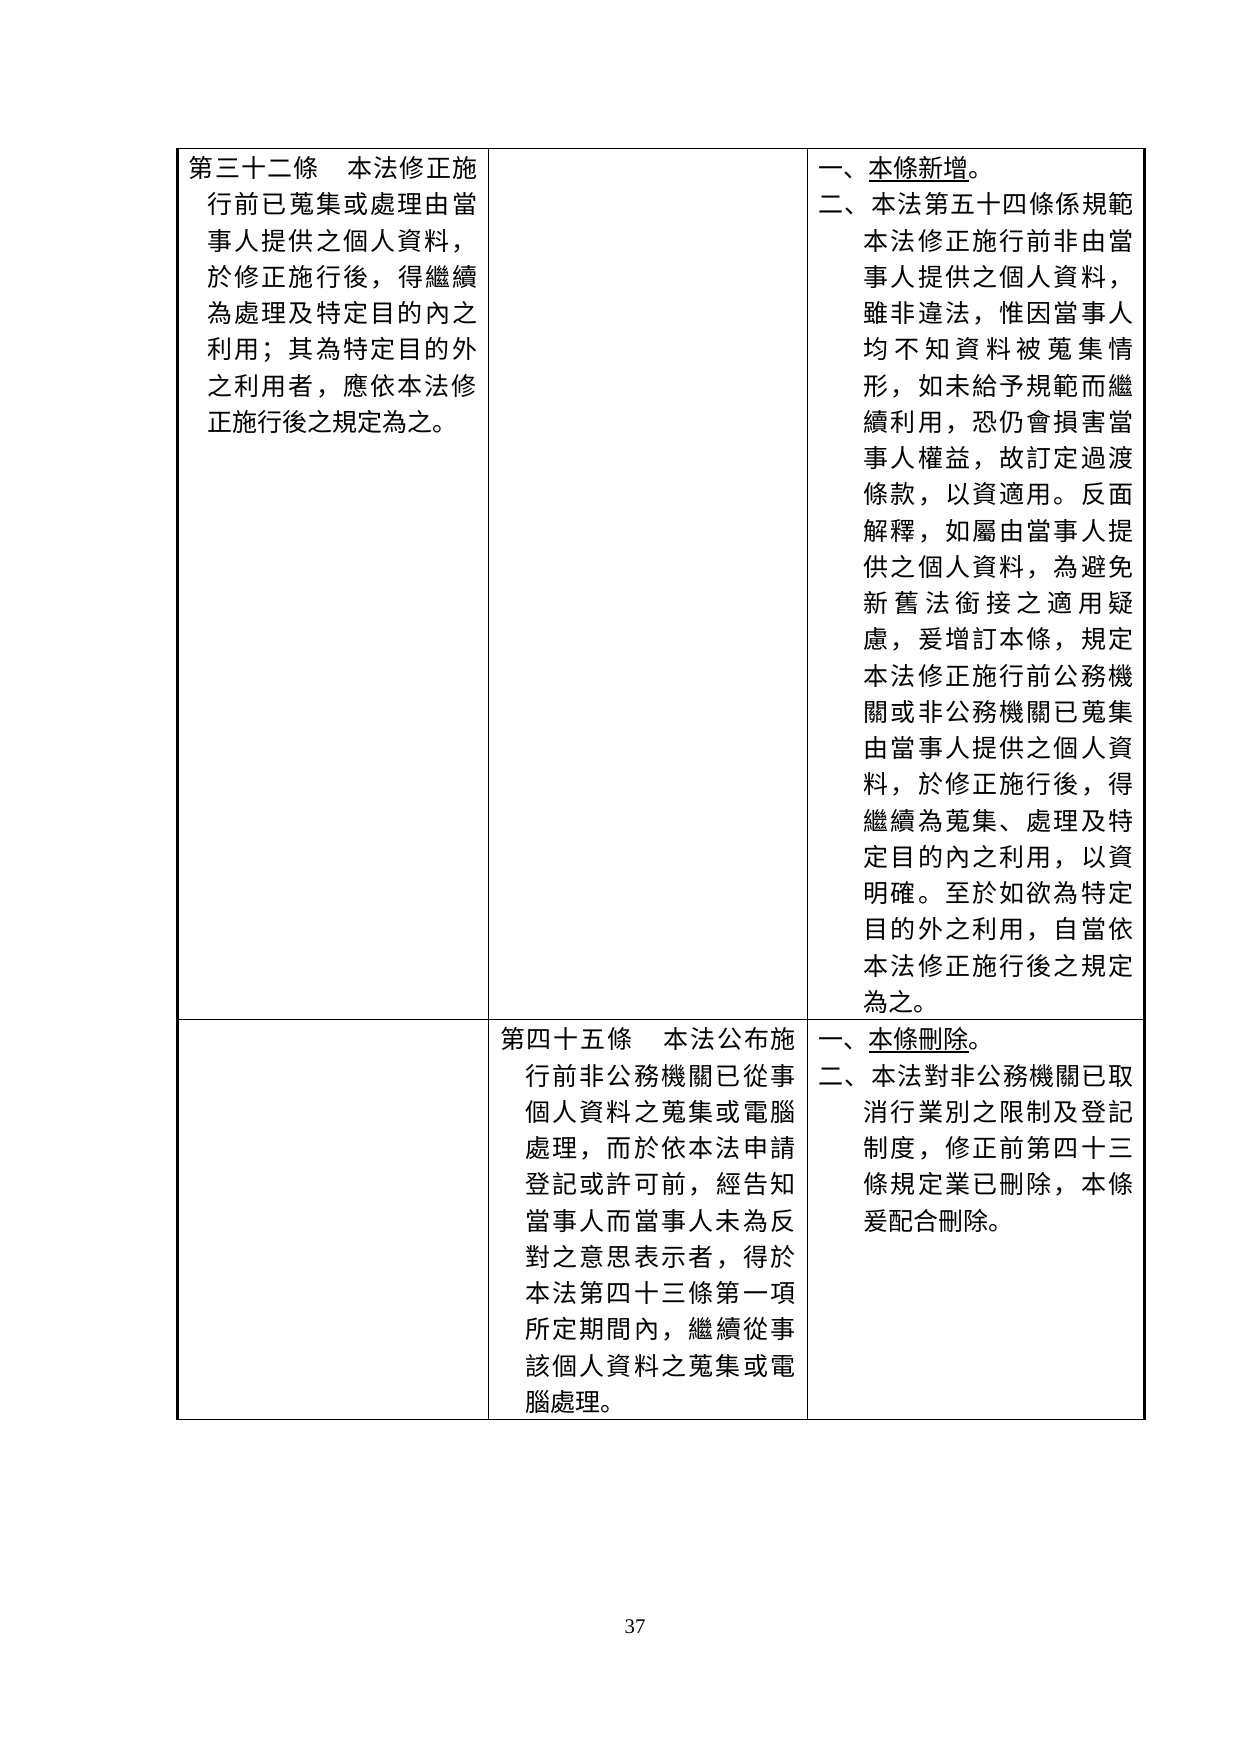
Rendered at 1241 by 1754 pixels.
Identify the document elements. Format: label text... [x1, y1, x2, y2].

table_cell 一、本條新增。 二、本法第五十四條係規範本法修正施行前非由當事人提供之個人資料，雖非違法，惟因當事人均不知資料被蒐集情形，如未給予規範而繼續利用，恐仍會損害當事人權益，故訂定過渡條款，以資適用。反面解釋，如屬由當事人提供之個人資料，為避免新舊法銜接之適用疑慮，爰增訂本條，規定本法修正施行前公務機關或非公務機關已蒐集由當事人提供之個人資料，於修正施行後，得繼續為蒐集、處理及特定目的內之利用，以資明確。至於如欲為特定目的外之利用，自當依本法修正施行後之規定為之。 [808, 149, 1143, 1019]
table_cell [489, 149, 807, 1019]
table_cell 第四十五條 本法公布施行前非公務機關已從事個人資料之蒐集或電腦處理，而於依本法申請登記或許可前，經告知當事人而當事人未為反對之意思表示者，得於本法第四十三條第一項所定期間內，繼續從事該個人資料之蒐集或電腦處理。 [489, 1020, 807, 1418]
table_cell 一、本條刪除。 二、本法對非公務機關已取消行業別之限制及登記制度，修正前第四十三條規定業已刪除，本條爰配合刪除。 [808, 1020, 1143, 1418]
table_cell [179, 1020, 488, 1418]
table_cell 第三十二條 本法修正施行前已蒐集或處理由當事人提供之個人資料，於修正施行後，得繼續為處理及特定目的內之利用；其為特定目的外之利用者，應依本法修正施行後之規定為之。 [179, 149, 488, 1019]
